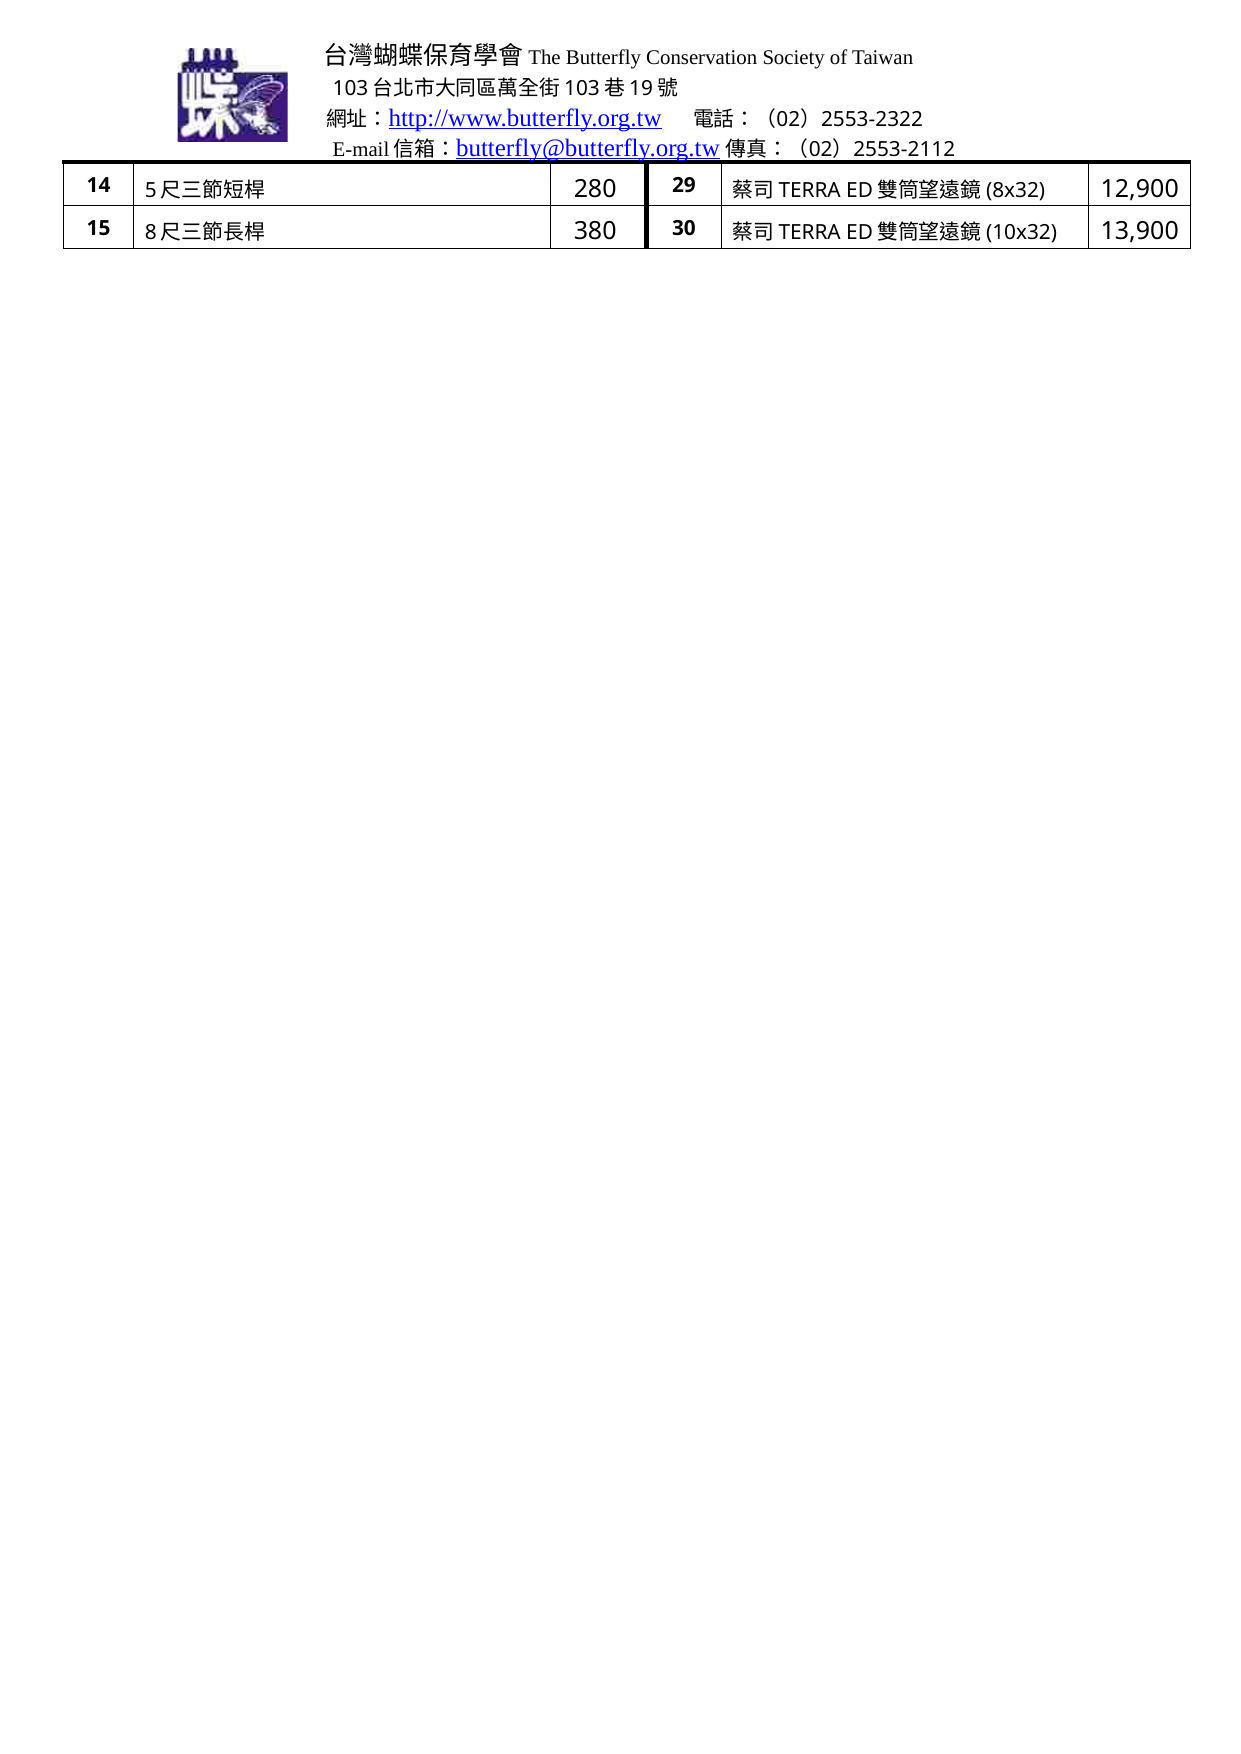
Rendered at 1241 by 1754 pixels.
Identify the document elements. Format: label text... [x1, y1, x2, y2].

table_cell 蔡司TERRA ED雙筒望遠鏡 (8x32) [722, 164, 1088, 205]
table_cell 280 [551, 164, 644, 205]
table_cell 30 [649, 206, 721, 248]
picture [177, 48, 288, 142]
table_cell 8尺三節長桿 [134, 206, 550, 248]
table_cell 13,900 [1089, 206, 1190, 248]
table_cell 15 [64, 206, 133, 248]
table_cell 5尺三節短桿 [134, 164, 550, 205]
table_cell 12,900 [1089, 164, 1190, 205]
table_cell 380 [551, 206, 644, 248]
table_cell 14 [64, 164, 133, 205]
table_cell 29 [649, 164, 721, 205]
table_cell 蔡司TERRA ED雙筒望遠鏡 (10x32) [722, 206, 1088, 248]
